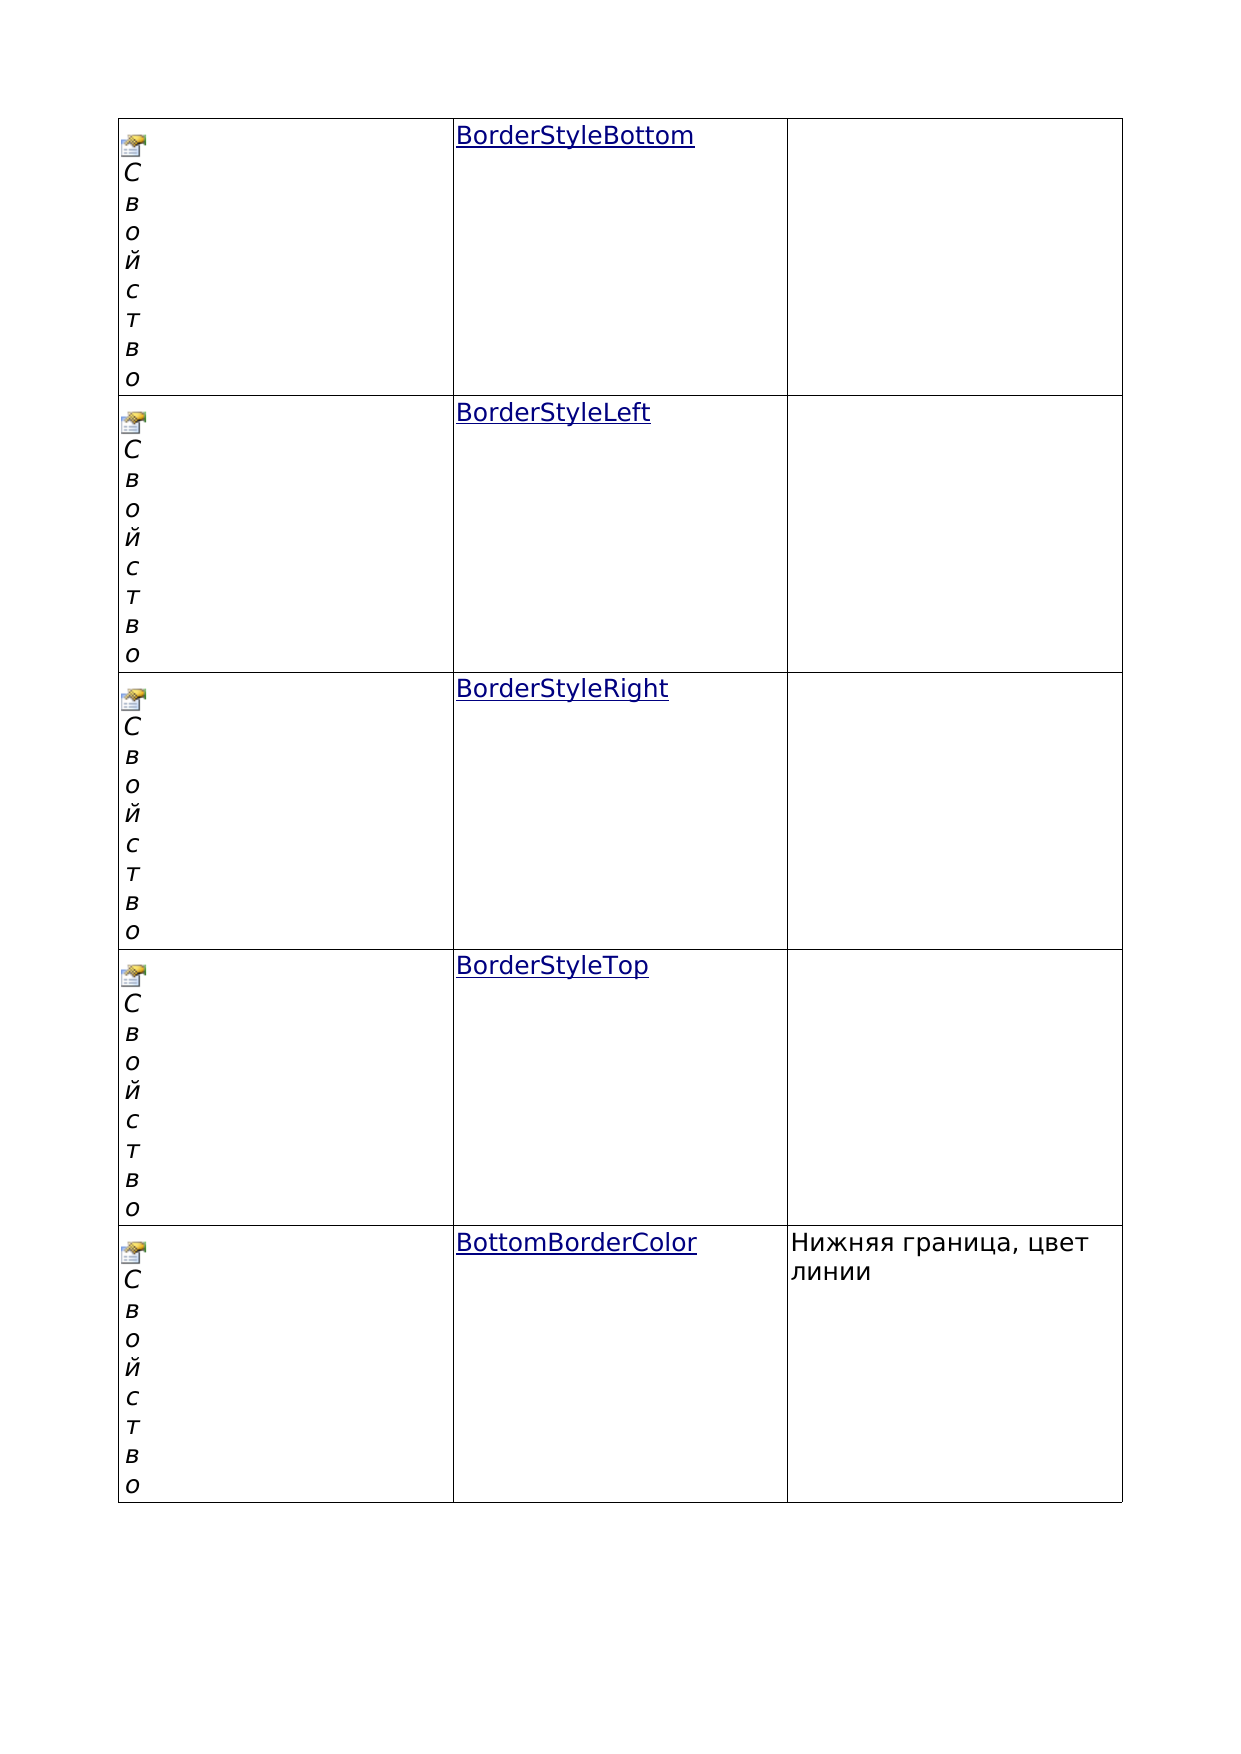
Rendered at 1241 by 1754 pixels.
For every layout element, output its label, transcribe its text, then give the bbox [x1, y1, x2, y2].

picture [121, 410, 147, 436]
table_cell BorderStyleLeft [454, 396, 787, 672]
table_cell [788, 673, 1122, 948]
table_cell [119, 950, 453, 1225]
table_cell [788, 119, 1122, 395]
picture [121, 133, 147, 159]
table_cell BottomBorderColor [454, 1226, 787, 1502]
table_cell Нижняя граница, цвет линии [788, 1226, 1122, 1502]
picture [121, 963, 147, 989]
table_cell [119, 1226, 453, 1502]
table_cell [788, 950, 1122, 1225]
table_cell BorderStyleTop [454, 950, 787, 1225]
table_cell [119, 673, 453, 948]
table_cell [119, 119, 453, 395]
table_cell [788, 396, 1122, 672]
table_cell [119, 396, 453, 672]
table_cell BorderStyleRight [454, 673, 787, 948]
picture [121, 1240, 147, 1266]
picture [121, 687, 147, 713]
table_cell BorderStyleBottom [454, 119, 787, 395]
